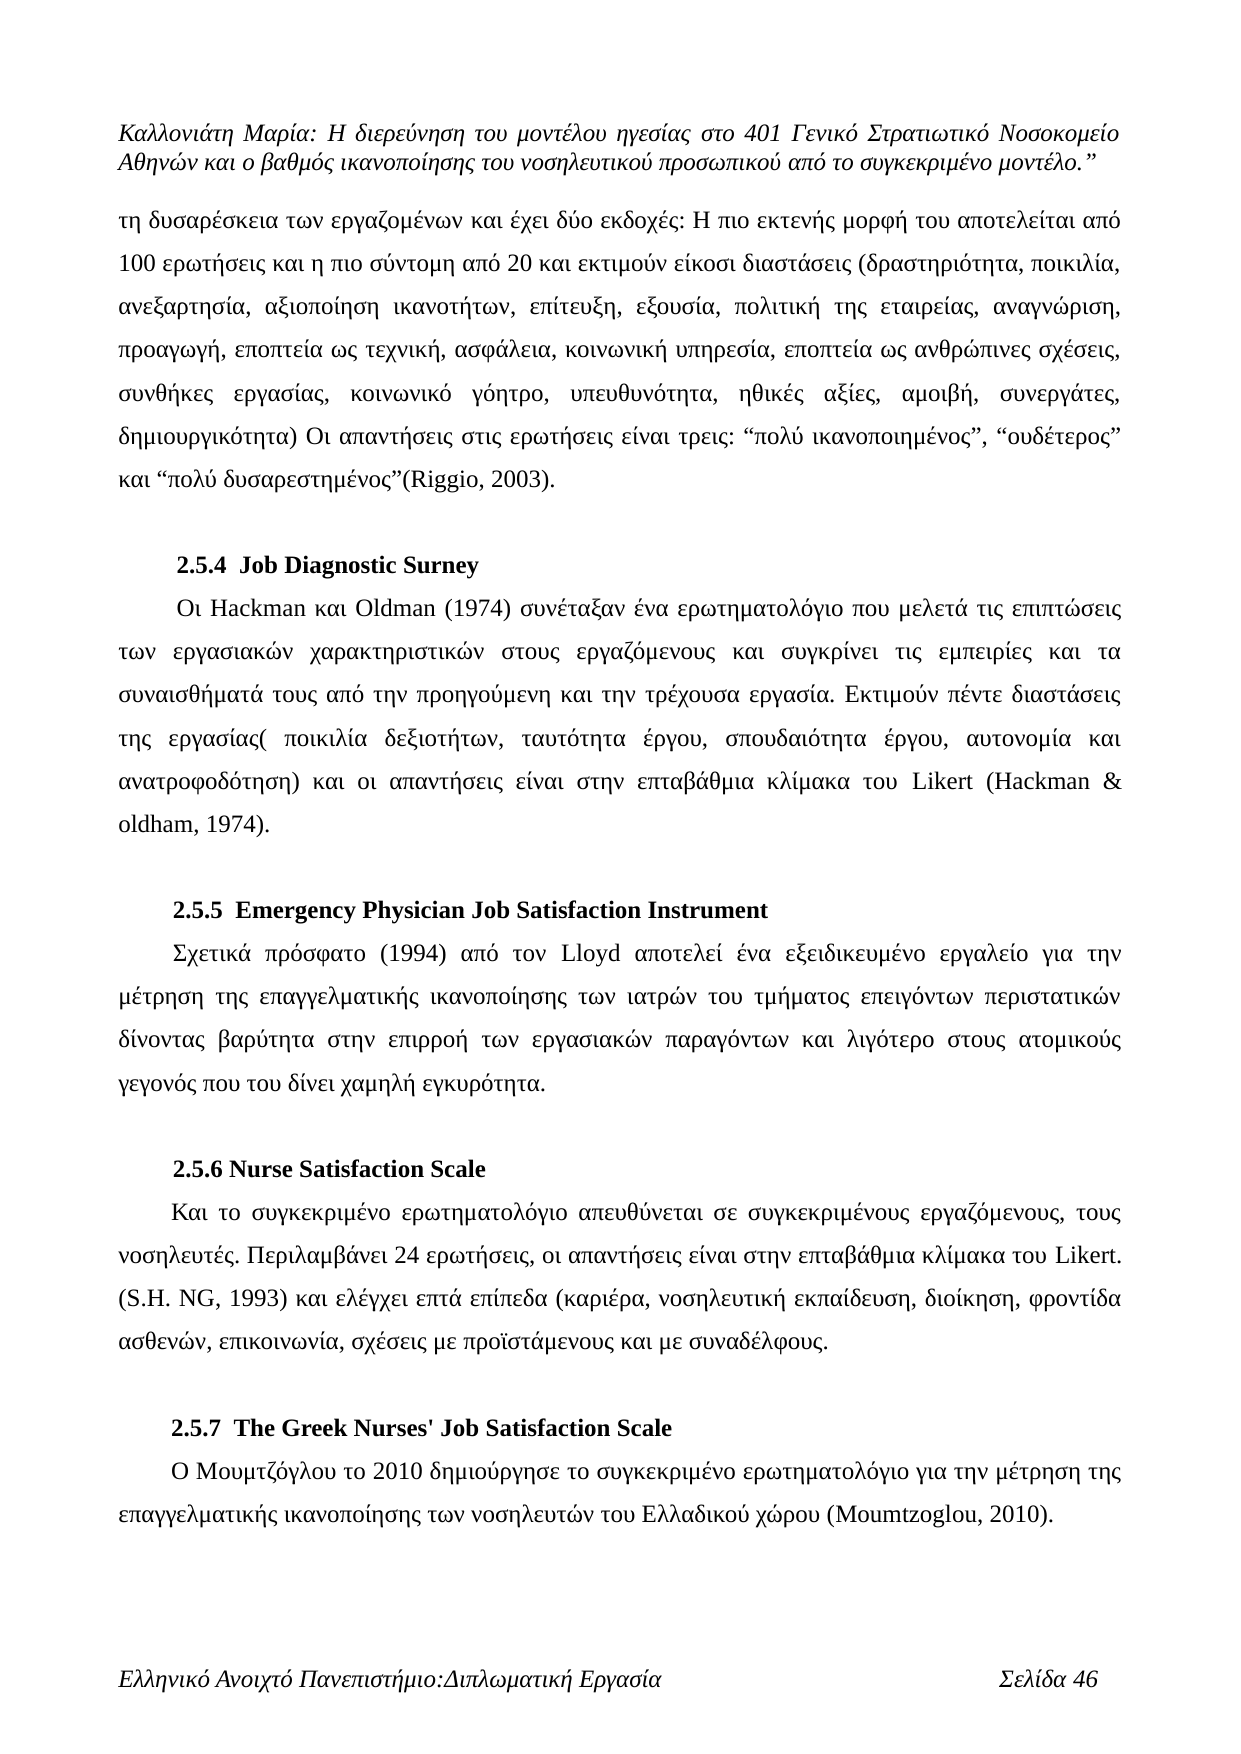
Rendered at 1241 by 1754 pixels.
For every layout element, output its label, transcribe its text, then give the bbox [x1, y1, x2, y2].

text 2.5.5 Emergency Physician Job Satisfaction Instrument [118, 895, 1122, 924]
text Ο Μουμτζόγλου το 2010 δημιούργησε το συγκεκριμένο ερωτηματολόγιο για την μέτρηση της επαγγελματικής ικανοποίησης των νοσηλευτών του Ελλαδικού χώρου (Moumtzoglou, 2010). [118, 1456, 1122, 1528]
text 2.5.6 Nurse Satisfaction Scale [118, 1154, 1122, 1183]
text 2.5.4 Job Diagnostic Surney [118, 550, 1122, 579]
text 2.5.7 The Greek Nurses' Job Satisfaction Scale [118, 1413, 1122, 1441]
text Σχετικά πρόσφατο (1994) από τον Lloyd αποτελεί ένα εξειδικευμένο εργαλείο για την μέτρηση της επαγγελματικής ικανοποίησης των ιατρών του τμήματος επειγόντων περιστατικών δίνοντας βαρύτητα στην επιρροή των εργασιακών παραγόντων και λιγότερο στους ατομικούς γεγονός που του δίνει χαμηλή εγκυρότητα. [118, 938, 1122, 1096]
text τη δυσαρέσκεια των εργαζομένων και έχει δύο εκδοχές: Η πιο εκτενής μορφή του αποτελείται από 100 ερωτήσεις και η πιο σύντομη από 20 και εκτιμούν είκοσι διαστάσεις (δραστηριότητα, ποικιλία, ανεξαρτησία, αξιοποίηση ικανοτήτων, επίτευξη, εξουσία, πολιτική της εταιρείας, αναγνώριση, προαγωγή, εποπτεία ως τεχνική, ασφάλεια, κοινωνική υπηρεσία, εποπτεία ως ανθρώπινες σχέσεις, συνθήκες εργασίας, κοινωνικό γόητρο, υπευθυνότητα, ηθικές αξίες, αμοιβή, συνεργάτες, δημιουργικότητα) Οι απαντήσεις στις ερωτήσεις είναι τρεις: “πολύ ικανοποιημένος”, “ουδέτερος” και “πολύ δυσαρεστημένος”(Riggio, 2003). [118, 205, 1122, 493]
text Και το συγκεκριμένο ερωτηματολόγιο απευθύνεται σε συγκεκριμένους εργαζόμενους, τους νοσηλευτές. Περιλαμβάνει 24 ερωτήσεις, οι απαντήσεις είναι στην επταβάθμια κλίμακα του Likert.(S.H. NG, 1993) και ελέγχει επτά επίπεδα (καριέρα, νοσηλευτική εκπαίδευση, διοίκηση, φροντίδα ασθενών, επικοινωνία, σχέσεις με προϊστάμενους και με συναδέλφους. [118, 1197, 1122, 1355]
text Οι Hackman και Oldman (1974) συνέταξαν ένα ερωτηματολόγιο που μελετά τις επιπτώσεις των εργασιακών χαρακτηριστικών στους εργαζόμενους και συγκρίνει τις εμπειρίες και τα συναισθήματά τους από την προηγούμενη και την τρέχουσα εργασία. Εκτιμούν πέντε διαστάσεις της εργασίας( ποικιλία δεξιοτήτων, ταυτότητα έργου, σπουδαιότητα έργου, αυτονομία και ανατροφοδότηση) και οι απαντήσεις είναι στην επταβάθμια κλίμακα του Likert (Hackman & oldham, 1974). [118, 593, 1122, 838]
